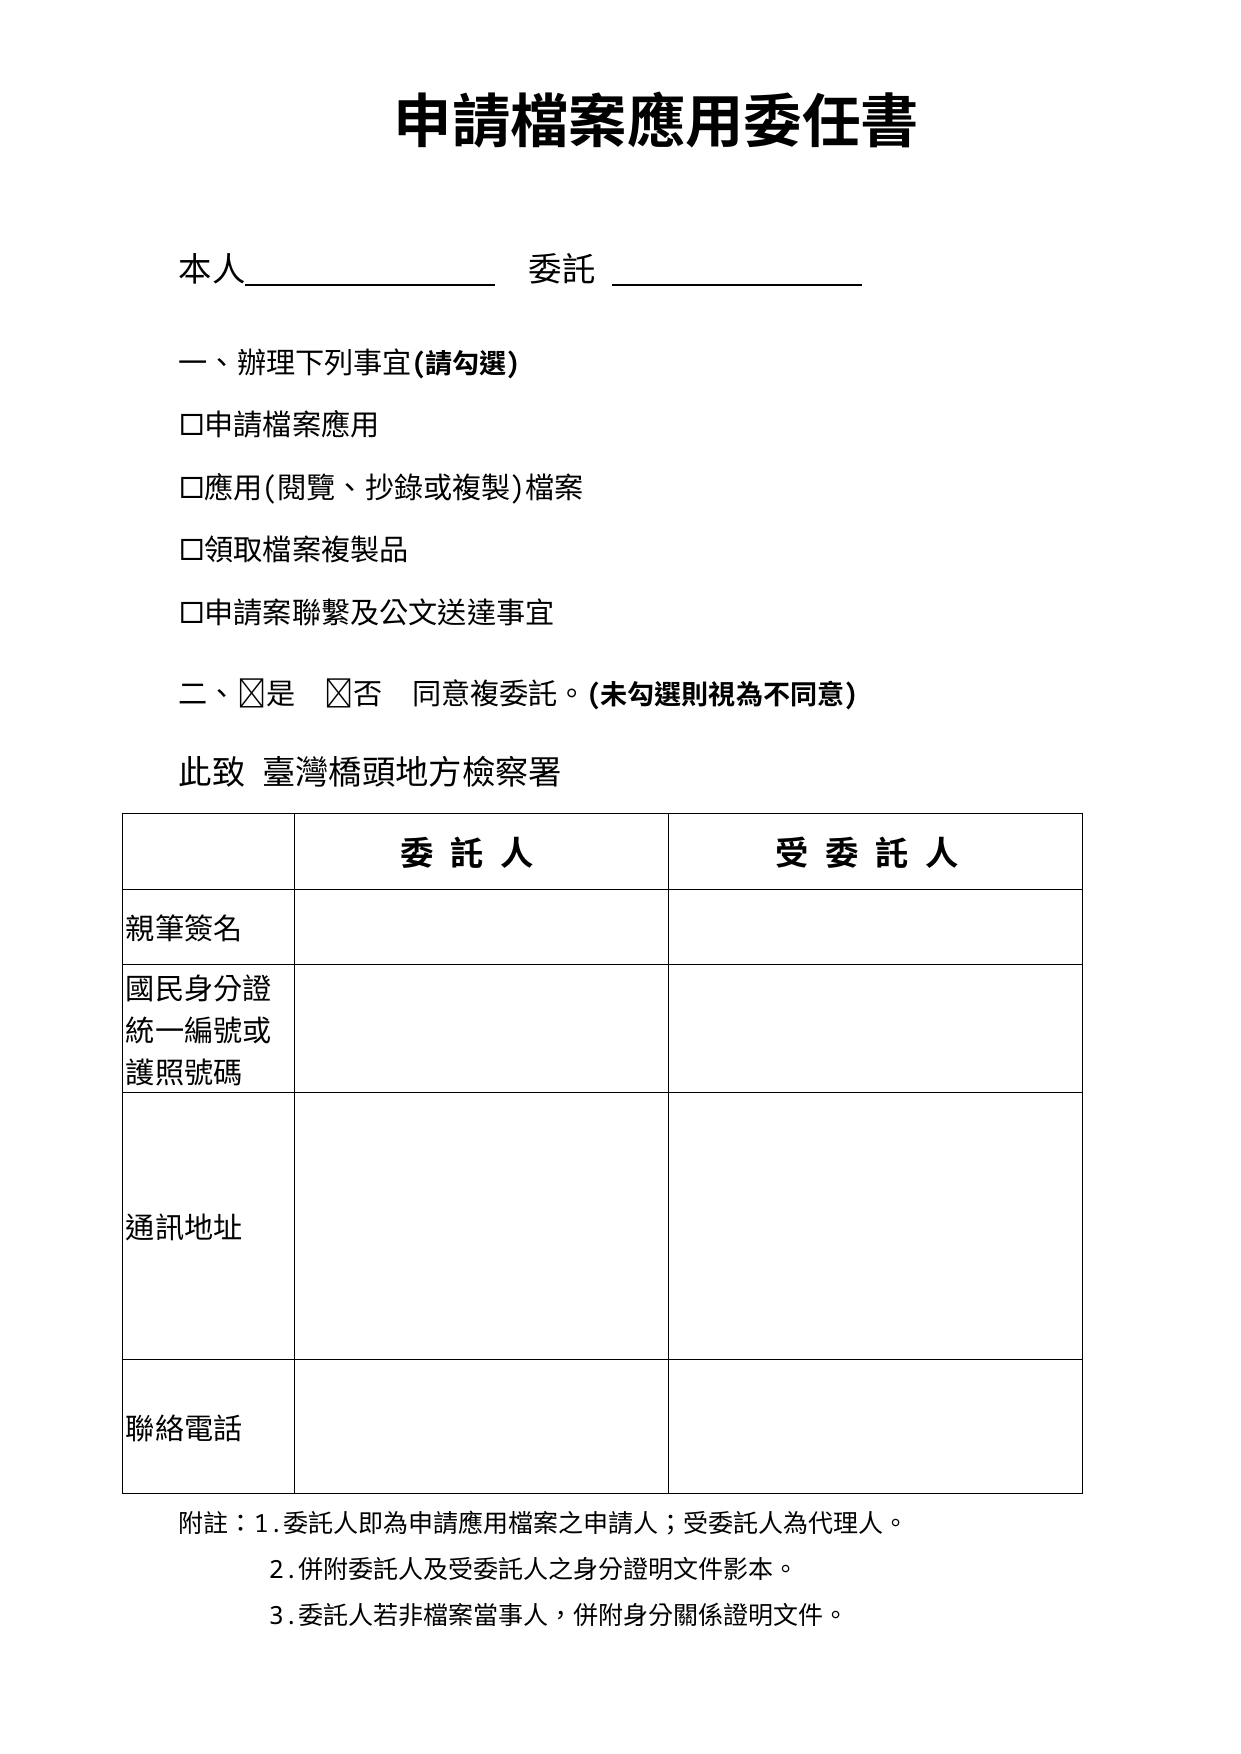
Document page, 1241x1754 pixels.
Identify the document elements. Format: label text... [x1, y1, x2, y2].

table_cell [669, 1360, 1082, 1493]
table_cell [669, 965, 1082, 1092]
table_cell [669, 1093, 1082, 1359]
table_cell [669, 890, 1082, 964]
table_cell 國民身分證統一編號或護照號碼 [123, 965, 294, 1092]
table_cell [295, 1360, 668, 1493]
table_cell [295, 965, 668, 1092]
text 申請檔案應用委任書 [75, 75, 1237, 159]
text 申請案聯繫及公文送達事宜 [178, 569, 1165, 631]
text 二、是 否 同意複委託。(未勾選則視為不同意) [178, 650, 1165, 713]
text 本人 委託 [178, 243, 1165, 291]
text 附註：1.委託人即為申請應用檔案之申請人；受委託人為代理人。 [178, 1494, 1165, 1540]
text 申請檔案應用 [178, 381, 1165, 444]
table_cell [295, 890, 668, 964]
text 3.委託人若非檔案當事人，併附身分關係證明文件。 [178, 1586, 1165, 1632]
table_cell 通訊地址 [123, 1093, 294, 1359]
text 一、辦理下列事宜(請勾選) [178, 339, 1165, 381]
table_cell 聯絡電話 [123, 1360, 294, 1493]
table_cell 親筆簽名 [123, 890, 294, 964]
text 應用(閱覽、抄錄或複製)檔案 [178, 444, 1165, 506]
table_cell [295, 1093, 668, 1359]
text 2.併附委託人及受委託人之身分證明文件影本。 [178, 1540, 1165, 1586]
table_header 委 託 人 [295, 814, 668, 888]
text 此致 臺灣橋頭地方檢察署 [178, 731, 1165, 794]
text 領取檔案複製品 [178, 506, 1165, 569]
table_header [123, 814, 294, 888]
table_header 受 委 託 人 [669, 814, 1082, 888]
